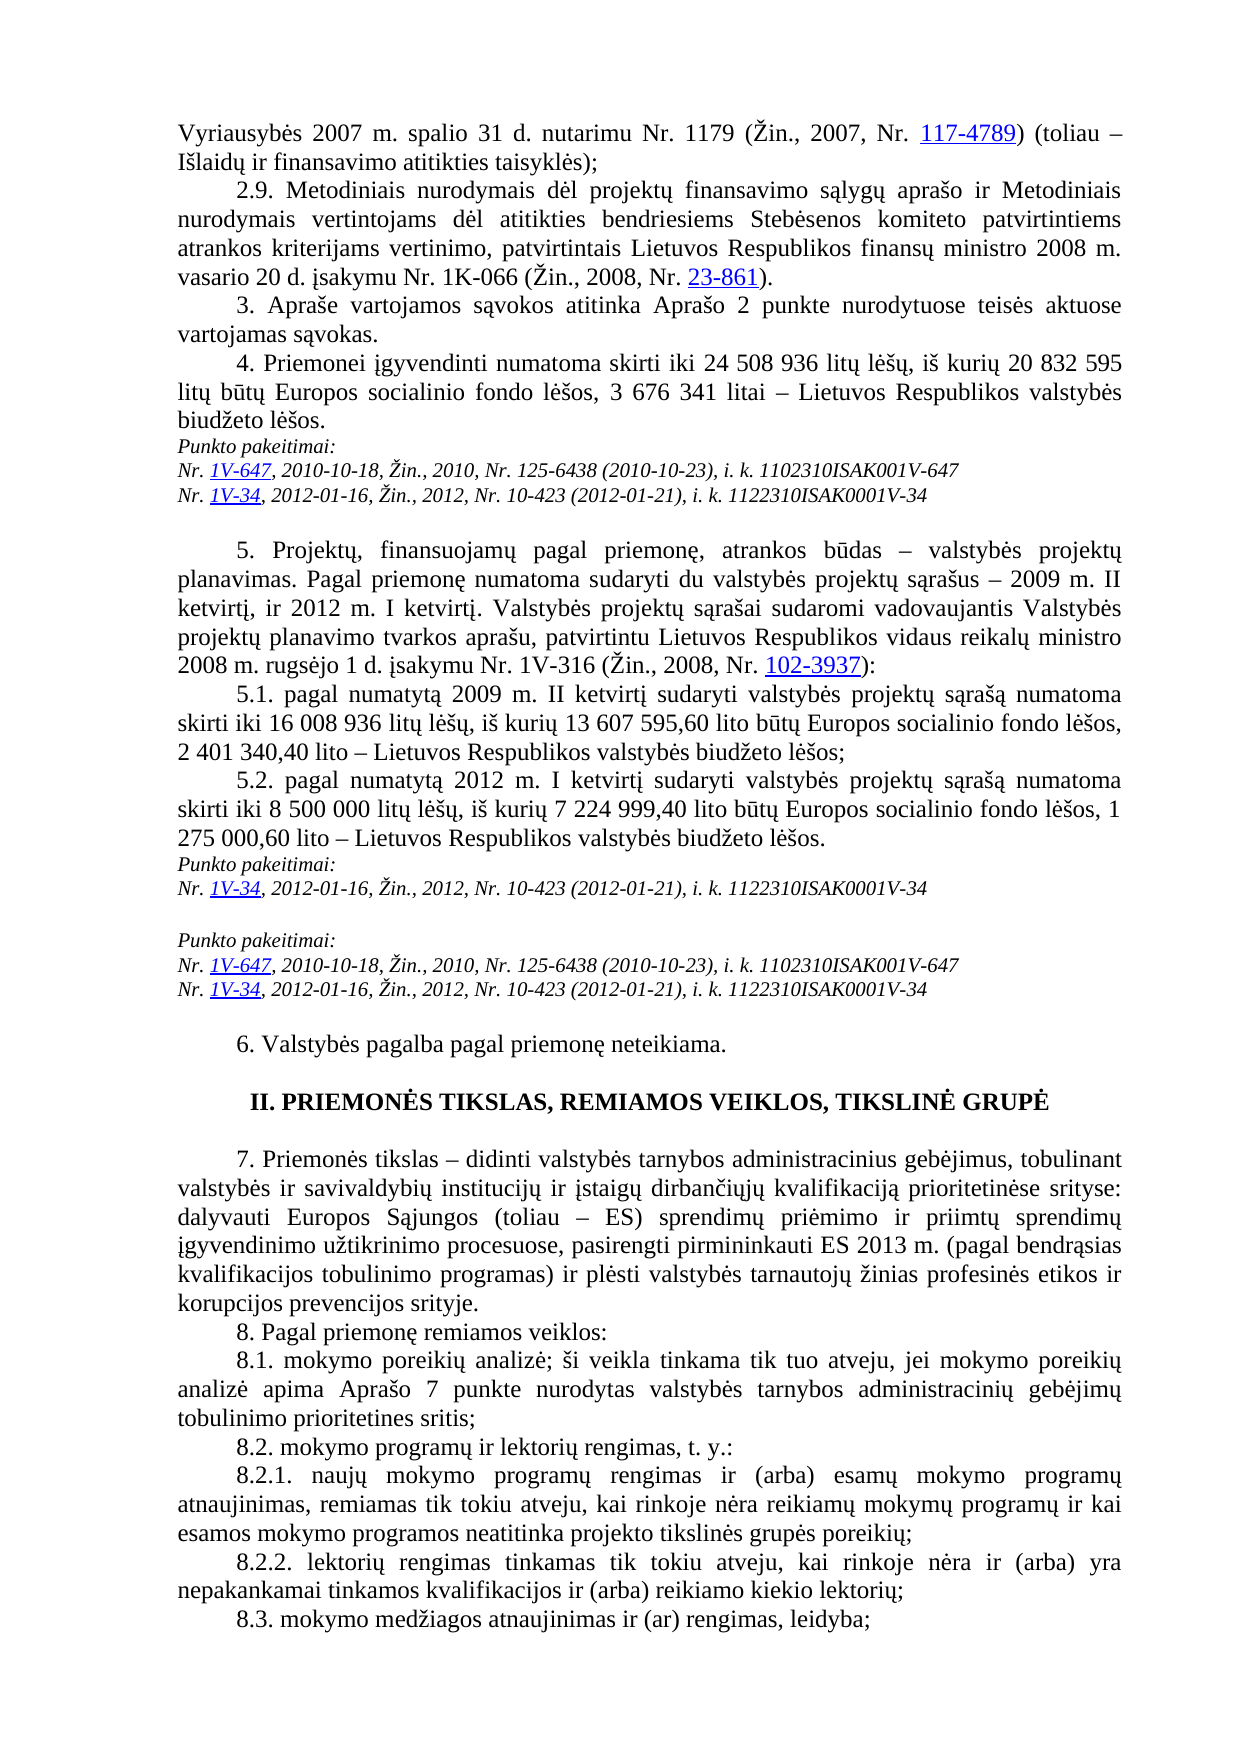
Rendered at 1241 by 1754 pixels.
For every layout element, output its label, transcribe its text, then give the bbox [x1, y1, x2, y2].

text 2.9. Metodiniais nurodymais dėl projektų finansavimo sąlygų aprašo ir Metodiniais nurodymais vertintojams dėl atitikties bendriesiems Stebėsenos komiteto patvirtintiems atrankos kriterijams vertinimo, patvirtintais Lietuvos Respublikos finansų ministro 2008 m. vasario 20 d. įsakymu Nr. 1K-066 (Žin., 2008, Nr. 23-861). [177, 176, 1122, 291]
text Punkto pakeitimai: [177, 434, 1122, 458]
text 5.1. pagal numatytą 2009 m. II ketvirtį sudaryti valstybės projektų sąrašą numatoma skirti iki 16 008 936 litų lėšų, iš kurių 13 607 595,60 lito būtų Europos socialinio fondo lėšos, 2 401 340,40 lito – Lietuvos Respublikos valstybės biudžeto lėšos; [177, 679, 1122, 765]
text 3. Apraše vartojamos sąvokos atitinka Aprašo 2 punkte nurodytuose teisės aktuose vartojamas sąvokas. [177, 291, 1122, 348]
text Nr. 1V-34, 2012-01-16, Žin., 2012, Nr. 10-423 (2012-01-21), i. k. 1122310ISAK0001V-34 [177, 977, 1122, 1001]
text 8.2.1. naujų mokymo programų rengimas ir (arba) esamų mokymo programų atnaujinimas, remiamas tik tokiu atveju, kai rinkoje nėra reikiamų mokymų programų ir kai esamos mokymo programos neatitinka projekto tikslinės grupės poreikių; [177, 1461, 1122, 1547]
text Nr. 1V-34, 2012-01-16, Žin., 2012, Nr. 10-423 (2012-01-21), i. k. 1122310ISAK0001V-34 [177, 482, 1122, 507]
text 7. Priemonės tikslas – didinti valstybės tarnybos administracinius gebėjimus, tobulinant valstybės ir savivaldybių institucijų ir įstaigų dirbančiųjų kvalifikaciją prioritetinėse srityse: dalyvauti Europos Sąjungos (toliau – ES) sprendimų priėmimo ir priimtų sprendimų įgyvendinimo užtikrinimo procesuose, pasirengti pirmininkauti ES 2013 m. (pagal bendrąsias kvalifikacijos tobulinimo programas) ir plėsti valstybės tarnautojų žinias profesinės etikos ir korupcijos prevencijos srityje. [177, 1144, 1122, 1317]
text 8. Pagal priemonę remiamos veiklos: [177, 1317, 1122, 1346]
text Nr. 1V-34, 2012-01-16, Žin., 2012, Nr. 10-423 (2012-01-21), i. k. 1122310ISAK0001V-34 [177, 876, 1122, 900]
text 5. Projektų, finansuojamų pagal priemonę, atrankos būdas – valstybės projektų planavimas. Pagal priemonę numatoma sudaryti du valstybės projektų sąrašus – 2009 m. II ketvirtį, ir 2012 m. I ketvirtį. Valstybės projektų sąrašai sudaromi vadovaujantis Valstybės projektų planavimo tvarkos aprašu, patvirtintu Lietuvos Respublikos vidaus reikalų ministro 2008 m. rugsėjo 1 d. įsakymu Nr. 1V-316 (Žin., 2008, Nr. 102-3937): [177, 535, 1122, 679]
text Nr. 1V-647, 2010-10-18, Žin., 2010, Nr. 125-6438 (2010-10-23), i. k. 1102310ISAK001V-647 [177, 952, 1122, 977]
text II. PRIEMONĖS TIKSLAS, REMIAMOS VEIKLOS, TIKSLINĖ GRUPĖ [177, 1087, 1122, 1116]
text 8.2. mokymo programų ir lektorių rengimas, t. y.: [177, 1432, 1122, 1461]
text Vyriausybės 2007 m. spalio 31 d. nutarimu Nr. 1179 (Žin., 2007, Nr. 117-4789) (toliau – Išlaidų ir finansavimo atitikties taisyklės); [177, 118, 1122, 176]
text 8.1. mokymo poreikių analizė; ši veikla tinkama tik tuo atveju, jei mokymo poreikių analizė apima Aprašo 7 punkte nurodytas valstybės tarnybos administracinių gebėjimų tobulinimo prioritetines sritis; [177, 1346, 1122, 1432]
text 8.2.2. lektorių rengimas tinkamas tik tokiu atveju, kai rinkoje nėra ir (arba) yra nepakankamai tinkamos kvalifikacijos ir (arba) reikiamo kiekio lektorių; [177, 1547, 1122, 1604]
text 6. Valstybės pagalba pagal priemonę neteikiama. [177, 1029, 1122, 1058]
text 4. Priemonei įgyvendinti numatoma skirti iki 24 508 936 litų lėšų, iš kurių 20 832 595 litų būtų Europos socialinio fondo lėšos, 3 676 341 litai – Lietuvos Respublikos valstybės biudžeto lėšos. [177, 348, 1122, 434]
text Nr. 1V-647, 2010-10-18, Žin., 2010, Nr. 125-6438 (2010-10-23), i. k. 1102310ISAK001V-647 [177, 458, 1122, 482]
text Punkto pakeitimai: [177, 928, 1122, 952]
text 5.2. pagal numatytą 2012 m. I ketvirtį sudaryti valstybės projektų sąrašą numatoma skirti iki 8 500 000 litų lėšų, iš kurių 7 224 999,40 lito būtų Europos socialinio fondo lėšos, 1 275 000,60 lito – Lietuvos Respublikos valstybės biudžeto lėšos. [177, 765, 1122, 852]
text 8.3. mokymo medžiagos atnaujinimas ir (ar) rengimas, leidyba; [177, 1604, 1122, 1633]
text Punkto pakeitimai: [177, 852, 1122, 876]
